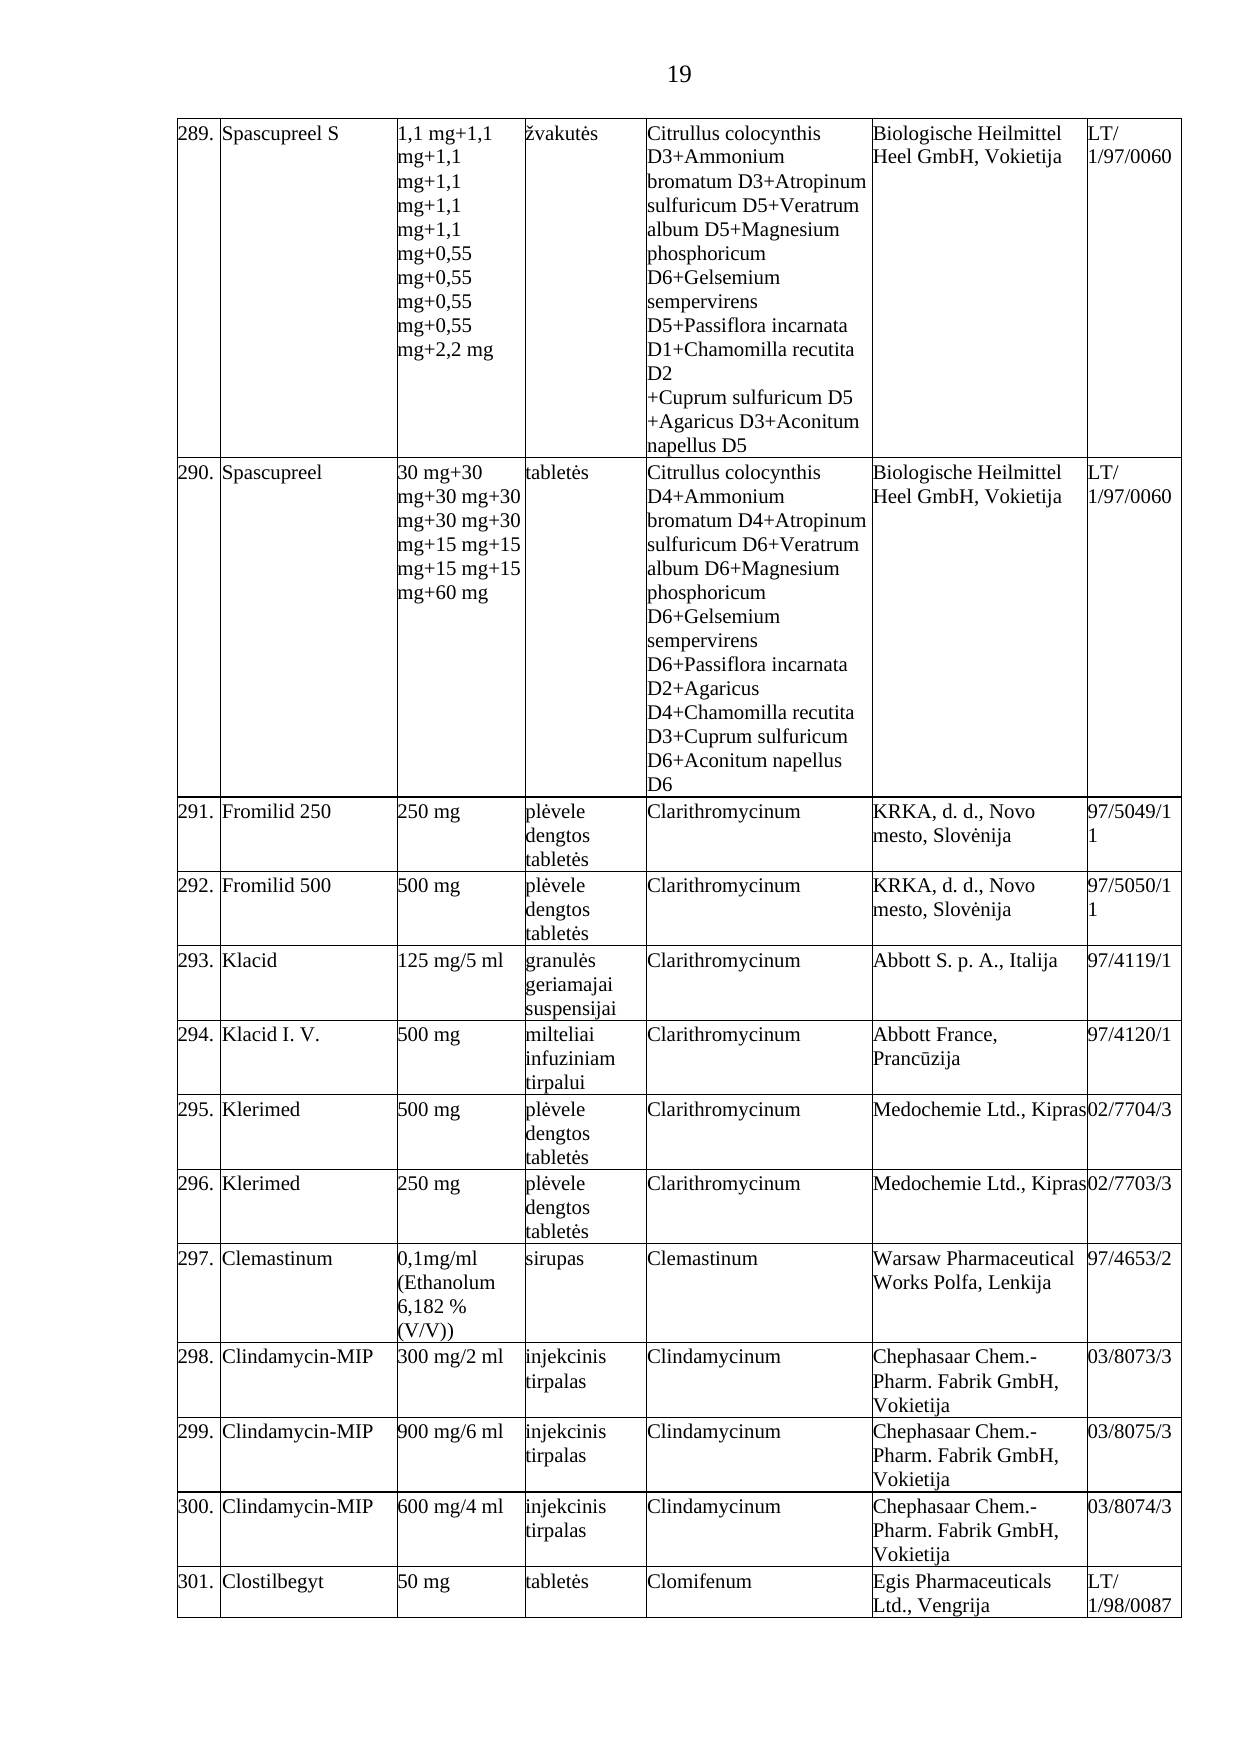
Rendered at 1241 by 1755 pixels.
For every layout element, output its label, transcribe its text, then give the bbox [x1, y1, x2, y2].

table_cell Klacid [221, 946, 397, 1020]
table_cell 500 mg [398, 1021, 525, 1094]
table_cell Citrullus colocynthis D3+Ammonium bromatum D3+Atropinum sulfuricum D5+Veratrum album D5+Magnesium phosphoricum D6+Gelsemium sempervirens D5+Passiflora incarnata D1+Chamomilla recutita D2 +Cuprum sulfuricum D5 +Agaricus D3+Aconitum napellus D5 [647, 119, 872, 457]
table_cell KRKA, d. d., Novo mesto, Slovėnija [873, 798, 1087, 871]
table_cell Biologische Heilmittel Heel GmbH, Vokietija [873, 119, 1087, 457]
table_cell Egis Pharmaceuticals Ltd., Vengrija [873, 1567, 1087, 1617]
table_cell Clomifenum [647, 1567, 872, 1617]
table_cell Medochemie Ltd., Kipras [873, 1095, 1087, 1169]
table_cell Warsaw Pharmaceutical Works Polfa, Lenkija [873, 1244, 1087, 1342]
table_cell 298. [178, 1343, 220, 1417]
table_cell KRKA, d. d., Novo mesto, Slovėnija [873, 872, 1087, 945]
table_cell 600 mg/4 ml [398, 1493, 525, 1566]
table_cell 02/7704/3 [1088, 1095, 1181, 1169]
table_cell Clemastinum [221, 1244, 397, 1342]
table_cell Clemastinum [647, 1244, 872, 1342]
table_cell Fromilid 250 [221, 798, 397, 871]
table_cell Clarithromycinum [647, 872, 872, 945]
table_cell Medochemie Ltd., Kipras [873, 1170, 1087, 1243]
table_cell LT/1/98/0087 [1088, 1567, 1181, 1617]
table_cell 250 mg [398, 1170, 525, 1243]
table_cell 297. [178, 1244, 220, 1342]
table_cell Spascupreel [221, 458, 397, 796]
table_cell Abbott S. p. A., Italija [873, 946, 1087, 1020]
table_cell Chephasaar Chem.-Pharm. Fabrik GmbH, Vokietija [873, 1493, 1087, 1566]
table_cell 97/4653/2 [1088, 1244, 1181, 1342]
table_cell granulės geriamajai suspensijai [526, 946, 646, 1020]
table_cell 03/8074/3 [1088, 1493, 1181, 1566]
table_cell LT/1/97/0060 [1088, 458, 1181, 796]
table_cell 30 mg+30 mg+30 mg+30 mg+30 mg+30 mg+15 mg+15 mg+15 mg+15 mg+60 mg [398, 458, 525, 796]
table_cell tabletės [526, 1567, 646, 1617]
table_cell 500 mg [398, 872, 525, 945]
table_cell plėvele dengtos tabletės [526, 798, 646, 871]
table_cell Biologische Heilmittel Heel GmbH, Vokietija [873, 458, 1087, 796]
table_cell Clindamycinum [647, 1418, 872, 1491]
table_cell Clarithromycinum [647, 798, 872, 871]
table_cell tabletės [526, 458, 646, 796]
table_cell Clarithromycinum [647, 946, 872, 1020]
table_cell žvakutės [526, 119, 646, 457]
table_cell 03/8073/3 [1088, 1343, 1181, 1417]
table_cell injekcinis tirpalas [526, 1343, 646, 1417]
table_cell LT/1/97/0060 [1088, 119, 1181, 457]
table_cell Clindamycinum [647, 1343, 872, 1417]
table_cell milteliai infuziniam tirpalui [526, 1021, 646, 1094]
table_cell Clindamycin-MIP [221, 1343, 397, 1417]
table_cell 301. [178, 1567, 220, 1617]
table_cell Clindamycin-MIP [221, 1493, 397, 1566]
table_cell 300 mg/2 ml [398, 1343, 525, 1417]
table_cell Spascupreel S [221, 119, 397, 457]
table_cell 900 mg/6 ml [398, 1418, 525, 1491]
table_cell sirupas [526, 1244, 646, 1342]
table_cell 289. [178, 119, 220, 457]
table_cell Clarithromycinum [647, 1095, 872, 1169]
table_cell 290. [178, 458, 220, 796]
table_cell 294. [178, 1021, 220, 1094]
table_cell Chephasaar Chem.-Pharm. Fabrik GmbH, Vokietija [873, 1418, 1087, 1491]
table_cell 295. [178, 1095, 220, 1169]
table_cell Citrullus colocynthis D4+Ammonium bromatum D4+Atropinum sulfuricum D6+Veratrum album D6+Magnesium phosphoricum D6+Gelsemium sempervirens D6+Passiflora incarnata D2+Agaricus D4+Chamomilla recutita D3+Cuprum sulfuricum D6+Aconitum napellus D6 [647, 458, 872, 796]
table_cell 500 mg [398, 1095, 525, 1169]
table_cell 50 mg [398, 1567, 525, 1617]
table_cell plėvele dengtos tabletės [526, 1095, 646, 1169]
table_cell injekcinis tirpalas [526, 1493, 646, 1566]
table_cell Clostilbegyt [221, 1567, 397, 1617]
table_cell 97/4120/1 [1088, 1021, 1181, 1094]
table_cell Clindamycin-MIP [221, 1418, 397, 1491]
table_cell 02/7703/3 [1088, 1170, 1181, 1243]
table_cell plėvele dengtos tabletės [526, 872, 646, 945]
table_cell 299. [178, 1418, 220, 1491]
table_cell 250 mg [398, 798, 525, 871]
table_cell Fromilid 500 [221, 872, 397, 945]
table_cell 0,1mg/ml (Ethanolum 6,182 % (V/V)) [398, 1244, 525, 1342]
table_cell 293. [178, 946, 220, 1020]
table_cell injekcinis tirpalas [526, 1418, 646, 1491]
table_cell Klacid I. V. [221, 1021, 397, 1094]
table_cell Clarithromycinum [647, 1170, 872, 1243]
table_cell Klerimed [221, 1095, 397, 1169]
table_cell 03/8075/3 [1088, 1418, 1181, 1491]
table_cell Chephasaar Chem.-Pharm. Fabrik GmbH, Vokietija [873, 1343, 1087, 1417]
table_cell Abbott France, Prancūzija [873, 1021, 1087, 1094]
table_cell 291. [178, 798, 220, 871]
table_cell 97/5050/11 [1088, 872, 1181, 945]
table_cell Clindamycinum [647, 1493, 872, 1566]
table_cell Clarithromycinum [647, 1021, 872, 1094]
table_cell 97/5049/11 [1088, 798, 1181, 871]
table_cell 97/4119/1 [1088, 946, 1181, 1020]
table_cell 300. [178, 1493, 220, 1566]
table_cell 1,1 mg+1,1 mg+1,1 mg+1,1 mg+1,1 mg+1,1 mg+0,55 mg+0,55 mg+0,55 mg+0,55 mg+2,2 mg [398, 119, 525, 457]
table_cell plėvele dengtos tabletės [526, 1170, 646, 1243]
table_cell Klerimed [221, 1170, 397, 1243]
table_cell 125 mg/5 ml [398, 946, 525, 1020]
table_cell 292. [178, 872, 220, 945]
table_cell 296. [178, 1170, 220, 1243]
